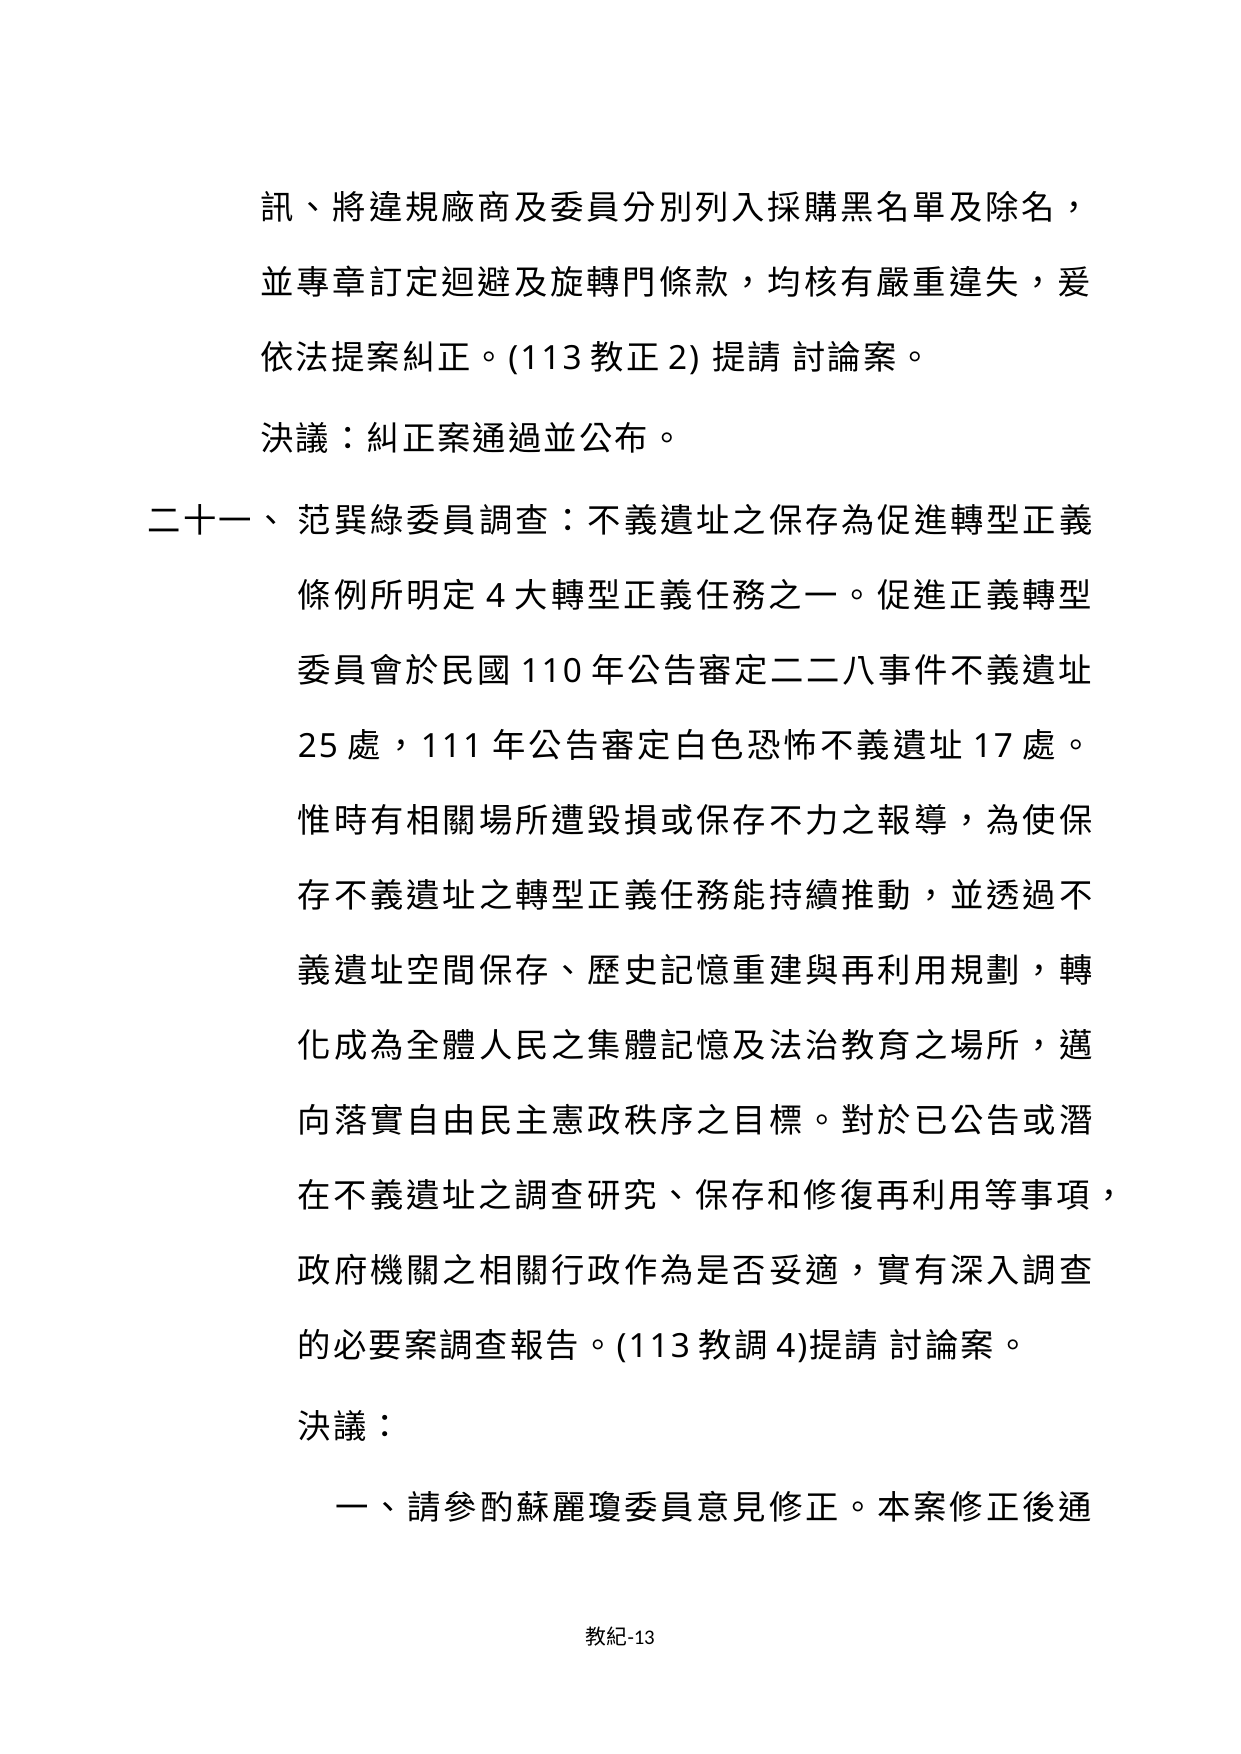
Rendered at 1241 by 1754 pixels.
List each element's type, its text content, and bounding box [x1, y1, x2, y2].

text 決議： [289, 1384, 1101, 1463]
list 范巽綠委員調查：不義遺址之保存為促進轉型正義條例所明定4大轉型正義任務之一。促進正義轉型委員會於民國110年公告審定二二八事件不義遺址25處，111年公告審定白色恐怖不義遺址17處。惟時有相關場所遭毀損或保存不力之報導，為使保存不義遺址之轉型正義任務能持續推動，並透過不義遺址空間保存、歷史記憶重建與再利用規劃，轉化成為全體人民之集體記憶及法治教育之場所，邁向落實自由民主憲政秩序之目標。對於已公告或潛在不義遺址之調查研究、保存和修復再利用等事項，政府機關之相關行政作為是否妥適，實有深入調查的必要案調查報告。(113教調4)提請 討論案。 [139, 478, 1101, 1382]
text 決議：糾正案通過並公布。 [252, 397, 1101, 476]
list 范巽綠委員、蘇麗瓊委員、林盛豐委員提：公共藝術設置辦法自87年施行以來，已歷6次修正，相關規定益趨繁瑣，而興辦單位多半不諳公共藝術，也不耐繁雜的執行過程，往往藉「行政代辦」之名，行「全部委辦」之實。少數代辦甚至索取回扣、與得標公司有重大異常關聯，已成為利益集團統籌與利益分配者。文化部始終以未接獲陳情檢舉為由，對特定代辦壟斷4成以上案件之客觀事實以及各種不合理態樣視若無睹、充耳不聞，有失主管機關立場。又文化部專家學者名不副實，致興辦單位無法採購出藝術性較高的作品。尤有甚者，由於公共藝術設置案量大、代辦比例高、委員人數少且重複性極高，部分委員身為得標代辦公司負責人，又同時為他案徵選委員，完全未有迴避；甚至結合藝術家，形成完整壟斷集團，弊病叢生。文化部未積極覈實建置專家學者名單、多層次揭露資訊、將違規廠商及委員分別列入採購黑名單及除名，並專章訂定迴避及旋轉門條款，均核有嚴重違失，爰依法提案糾正。(113教正2) 提請 討論案。 [139, 166, 1101, 395]
text 一、請參酌蘇麗瓊委員意見修正。本案修正後通 [327, 1466, 1101, 1545]
